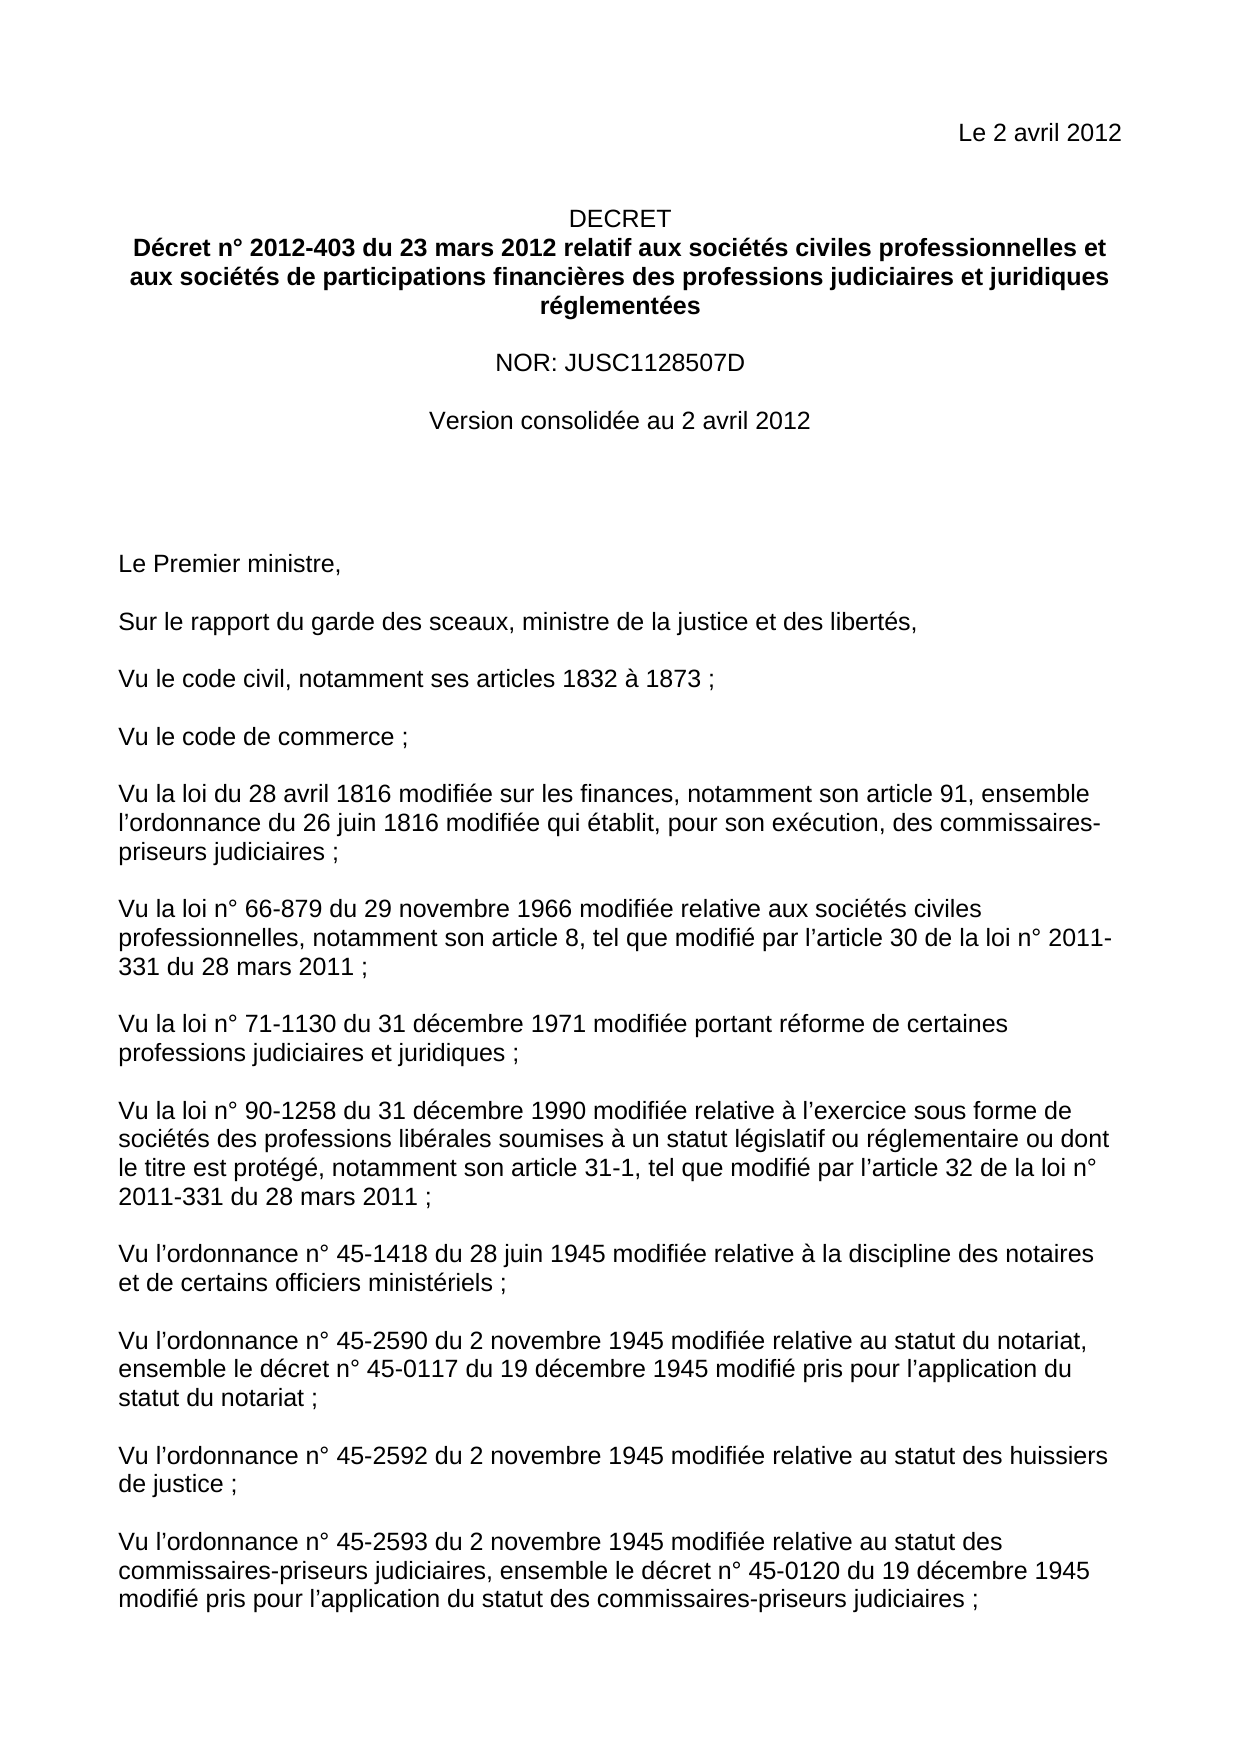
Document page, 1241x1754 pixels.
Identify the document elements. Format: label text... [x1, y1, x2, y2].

text DECRET [118, 204, 1122, 233]
text Le Premier ministre, [118, 549, 1122, 578]
text Vu l’ordonnance n° 45-2590 du 2 novembre 1945 modifiée relative au statut du notariat, ensemble le décret n° 45-0117 du 19 décembre 1945 modifié pris pour l’application du statut du notariat ; [118, 1326, 1122, 1412]
text Vu l’ordonnance n° 45-2592 du 2 novembre 1945 modifiée relative au statut des huissiers de justice ; [118, 1441, 1122, 1498]
text Vu la loi n° 66-879 du 29 novembre 1966 modifiée relative aux sociétés civiles professionnelles, notamment son article 8, tel que modifié par l’article 30 de la loi n° 2011-331 du 28 mars 2011 ; [118, 894, 1122, 981]
text NOR: JUSC1128507D [118, 348, 1122, 377]
text Version consolidée au 2 avril 2012 [118, 406, 1122, 434]
text Sur le rapport du garde des sceaux, ministre de la justice et des libertés, [118, 607, 1122, 636]
text Vu la loi n° 71-1130 du 31 décembre 1971 modifiée portant réforme de certaines professions judiciaires et juridiques ; [118, 1009, 1122, 1067]
text Décret n° 2012-403 du 23 mars 2012 relatif aux sociétés civiles professionnelles et aux sociétés de participations financières des professions judiciaires et juridiques réglementées [118, 233, 1122, 319]
text Vu la loi du 28 avril 1816 modifiée sur les finances, notamment son article 91, ensemble l’ordonnance du 26 juin 1816 modifiée qui établit, pour son exécution, des commissaires-priseurs judiciaires ; [118, 779, 1122, 866]
text Vu le code civil, notamment ses articles 1832 à 1873 ; [118, 664, 1122, 693]
text Le 2 avril 2012 [118, 118, 1122, 147]
text Vu la loi n° 90-1258 du 31 décembre 1990 modifiée relative à l’exercice sous forme de sociétés des professions libérales soumises à un statut législatif ou réglementaire ou dont le titre est protégé, notamment son article 31-1, tel que modifié par l’article 32 de la loi n° 2011-331 du 28 mars 2011 ; [118, 1096, 1122, 1211]
text Vu le code de commerce ; [118, 722, 1122, 751]
text Vu l’ordonnance n° 45-1418 du 28 juin 1945 modifiée relative à la discipline des notaires et de certains officiers ministériels ; [118, 1239, 1122, 1297]
text Vu l’ordonnance n° 45-2593 du 2 novembre 1945 modifiée relative au statut des commissaires-priseurs judiciaires, ensemble le décret n° 45-0120 du 19 décembre 1945 modifié pris pour l’application du statut des commissaires-priseurs judiciaires ; [118, 1527, 1122, 1613]
